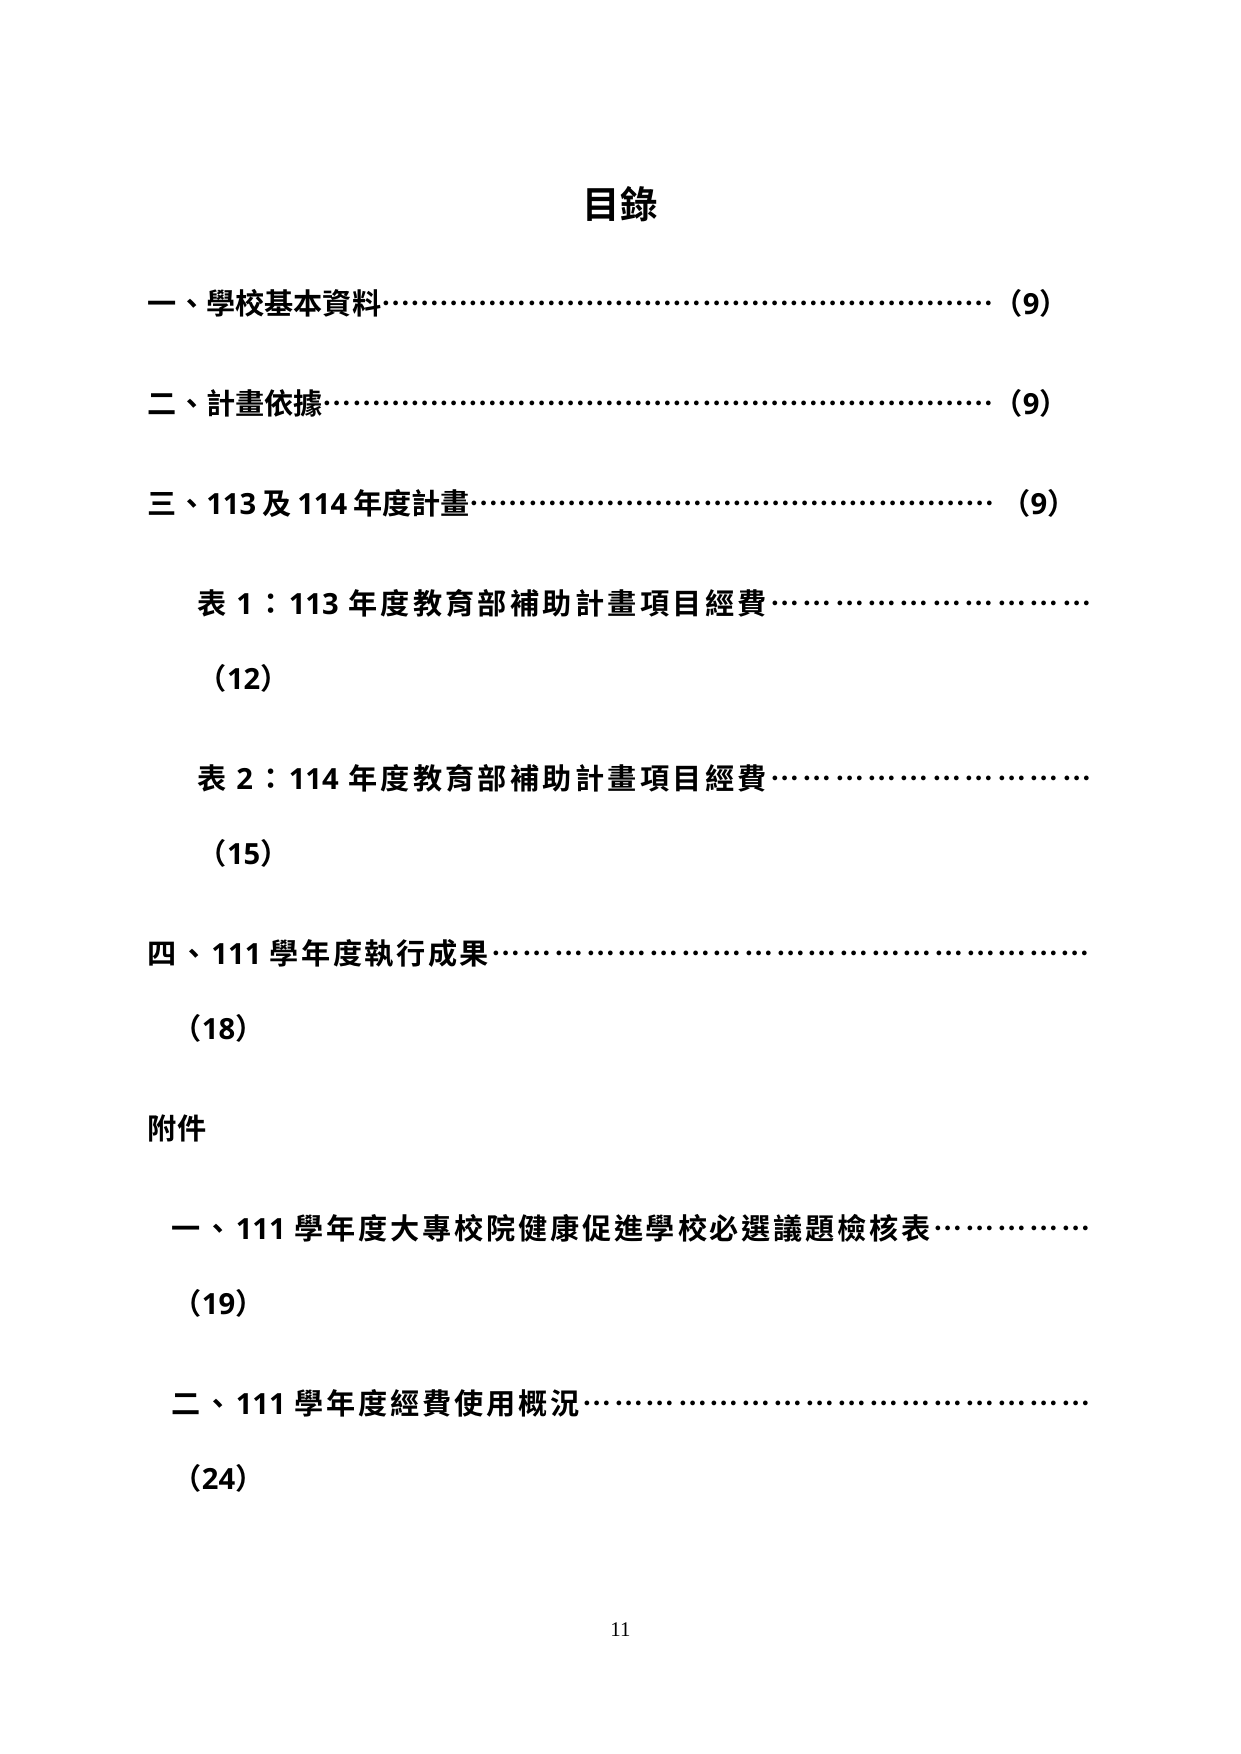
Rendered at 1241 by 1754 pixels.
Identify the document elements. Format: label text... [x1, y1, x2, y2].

text 四、111學年度執行成果…………………………………………………（18） [148, 914, 1092, 1064]
text 一、111學年度大專校院健康促進學校必選議題檢核表……………（19） [148, 1189, 1092, 1339]
text 二、計畫依據……………………………………………………………（9） [148, 364, 1092, 439]
text 一、學校基本資料………………………………………………………（9） [148, 264, 1092, 339]
text 三、113及114年度計畫……………………………………………… （9） [148, 464, 1092, 539]
text 目錄 [148, 164, 1092, 239]
text 二、111學年度經費使用概況…………………………………………（24） [148, 1364, 1092, 1514]
text 附件 [148, 1089, 1092, 1164]
text 表2：114年度教育部補助計畫項目經費…………………………（15） [198, 739, 1092, 889]
text 表1：113年度教育部補助計畫項目經費…………………………（12） [198, 564, 1092, 714]
